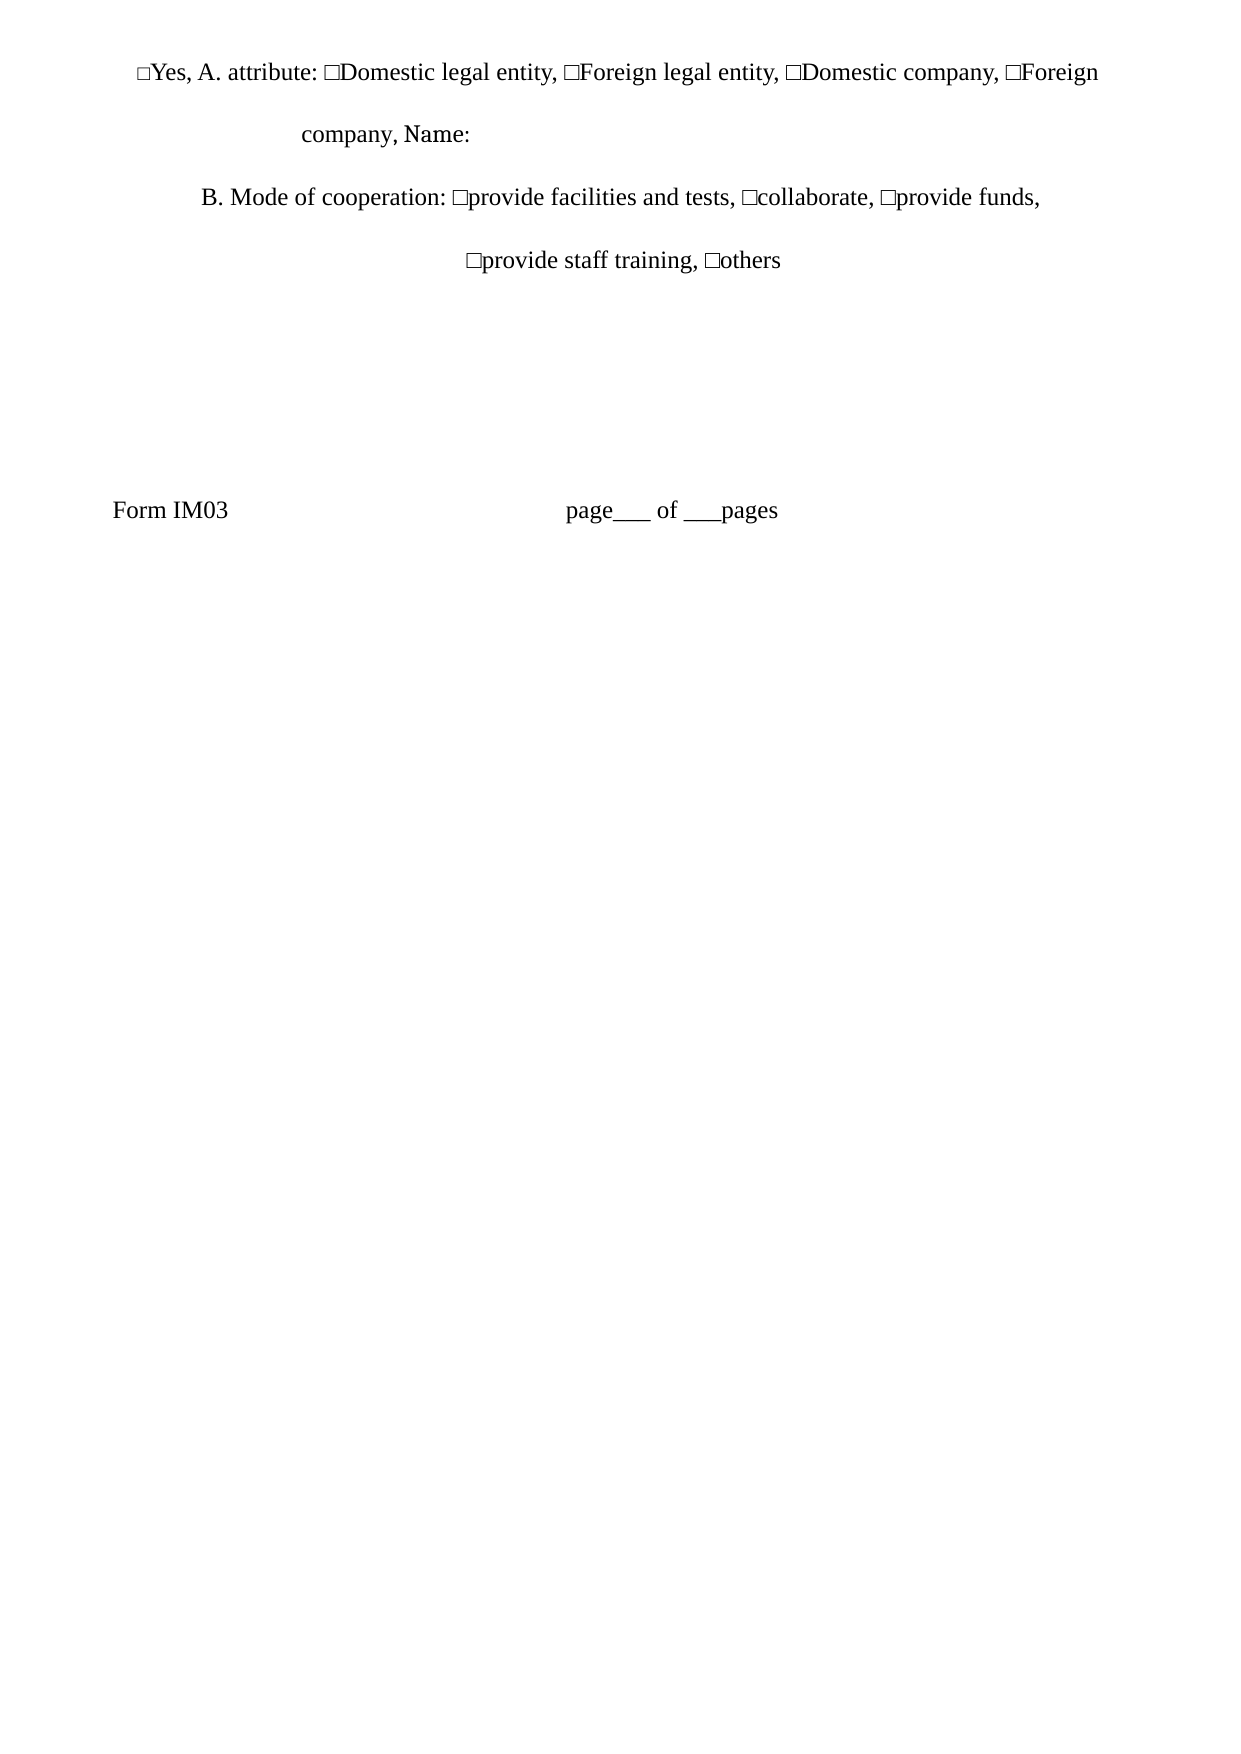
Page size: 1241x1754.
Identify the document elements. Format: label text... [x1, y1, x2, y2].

text □Yes, A. attribute: □Domestic legal entity, □Foreign legal entity, □Domestic company, □Foreign company, Name: [137, 30, 1128, 155]
text B. Mode of cooperation: □provide facilities and tests, □collaborate, □provide funds, □provide staff training, □others [201, 155, 1128, 280]
text Form IM03 page___ of ___pages [112, 468, 1128, 530]
